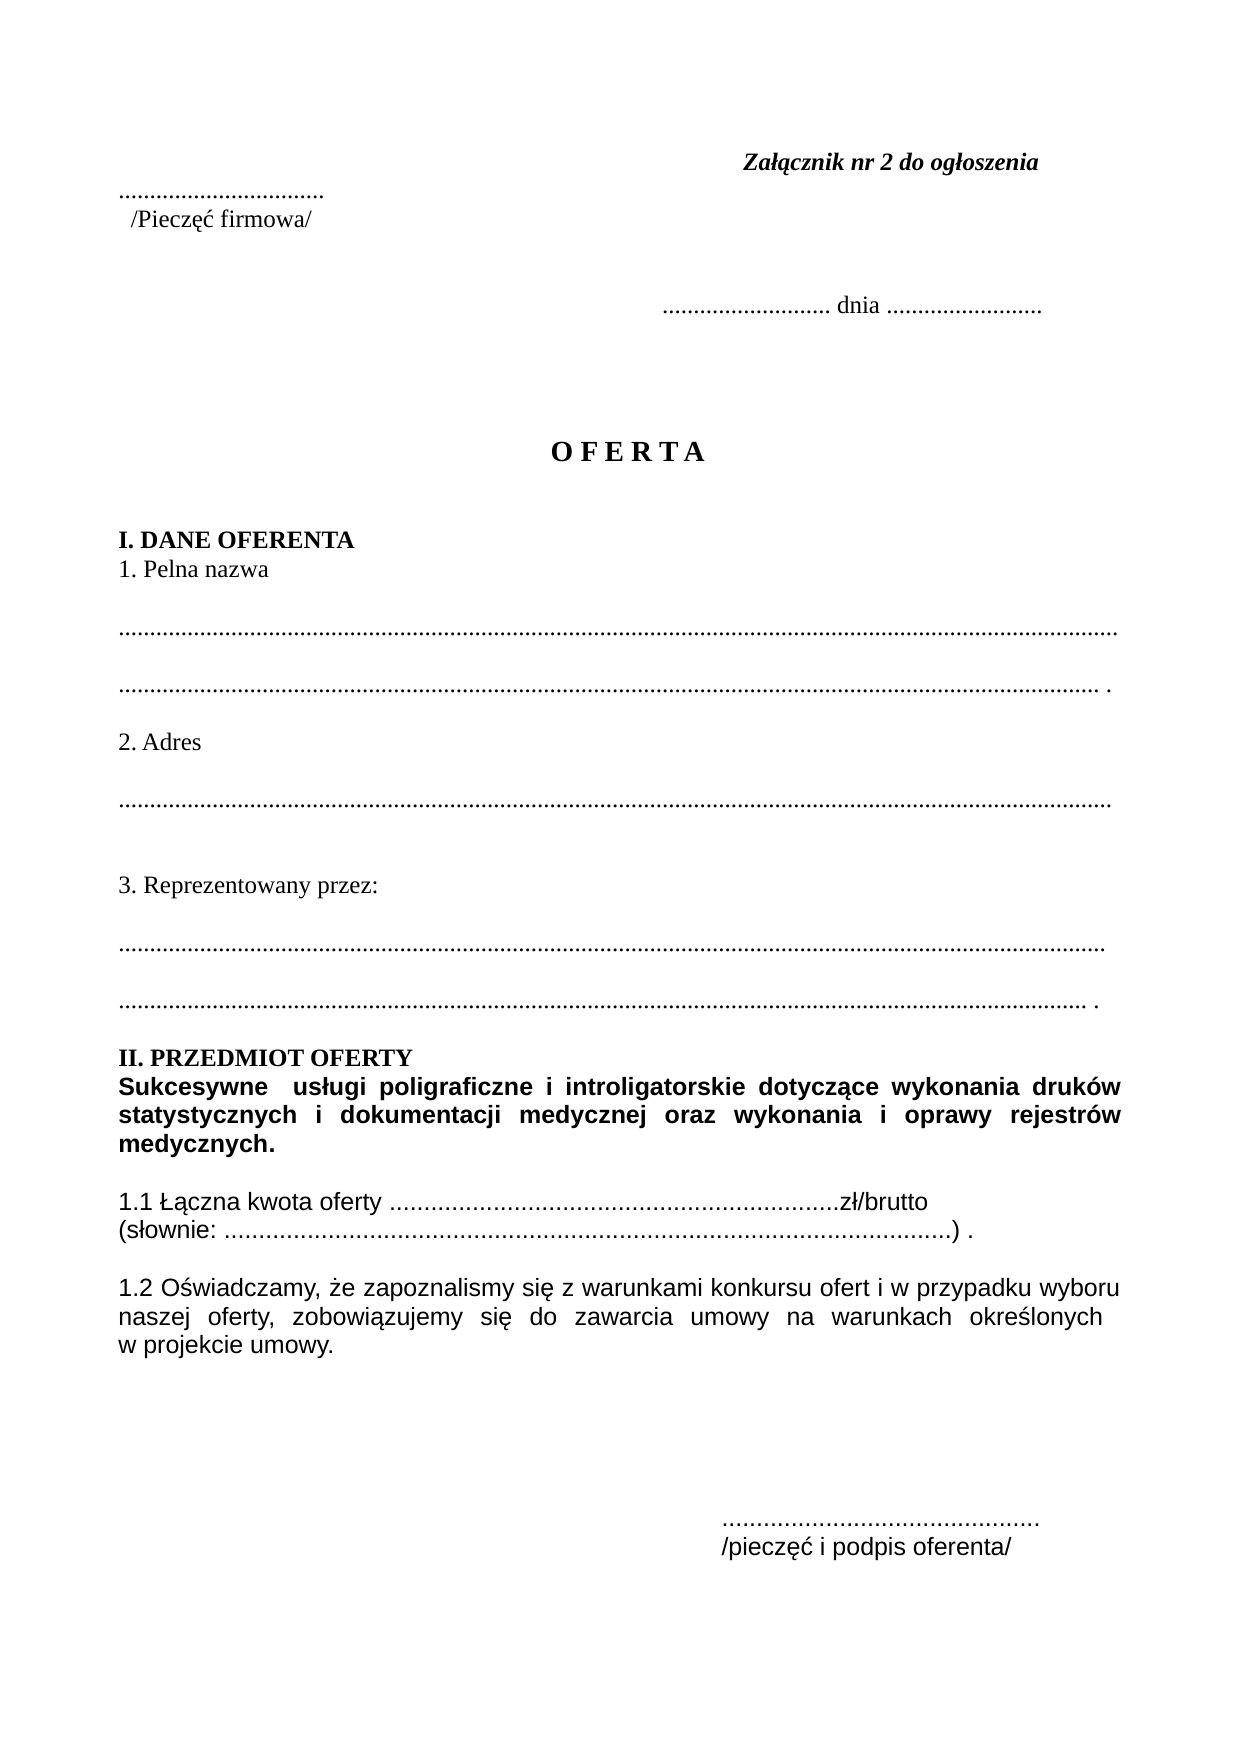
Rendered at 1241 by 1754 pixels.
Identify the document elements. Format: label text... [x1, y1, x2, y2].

text 1. Pelna nazwa [118, 554, 1122, 583]
text I. DANE OFERENTA [118, 525, 1122, 554]
text ........................................................................................................................................................... . [118, 985, 1122, 1014]
text ............................................................................................................................................................... [118, 784, 1122, 813]
text 1.1 Łączna kwota oferty .................................................................zł/brutto (słownie: .........................................................................................................) . [118, 1187, 1122, 1244]
text ................................................................................................................................................................ [118, 612, 1122, 640]
text 3. Reprezentowany przez: [118, 870, 1122, 899]
text ............................................................................................................................................................. . [118, 669, 1122, 698]
text O F E R T A [118, 434, 1122, 468]
text II. PRZEDMIOT OFERTY [118, 1043, 1122, 1072]
text ................................. [118, 176, 1122, 204]
text /pieczęć i podpis oferenta/ [118, 1532, 1122, 1560]
text .............................................. [118, 1503, 1122, 1532]
text Załącznik nr 2 do ogłoszenia [118, 147, 1122, 176]
text Sukcesywne usługi poligraficzne i introligatorskie dotyczące wykonania druków statystycznych i dokumentacji medycznej oraz wykonania i oprawy rejestrów medycznych. [118, 1072, 1122, 1158]
text ........................... dnia ......................... [118, 291, 1122, 319]
text 2. Adres [118, 727, 1122, 755]
text 1.2 Oświadczamy, że zapoznalismy się z warunkami konkursu ofert i w przypadku wyboru naszej oferty, zobowiązujemy się do zawarcia umowy na warunkach określonych w projekcie umowy. [118, 1273, 1122, 1359]
text /Pieczęć firmowa/ [118, 204, 1122, 233]
text .............................................................................................................................................................. [118, 928, 1122, 957]
